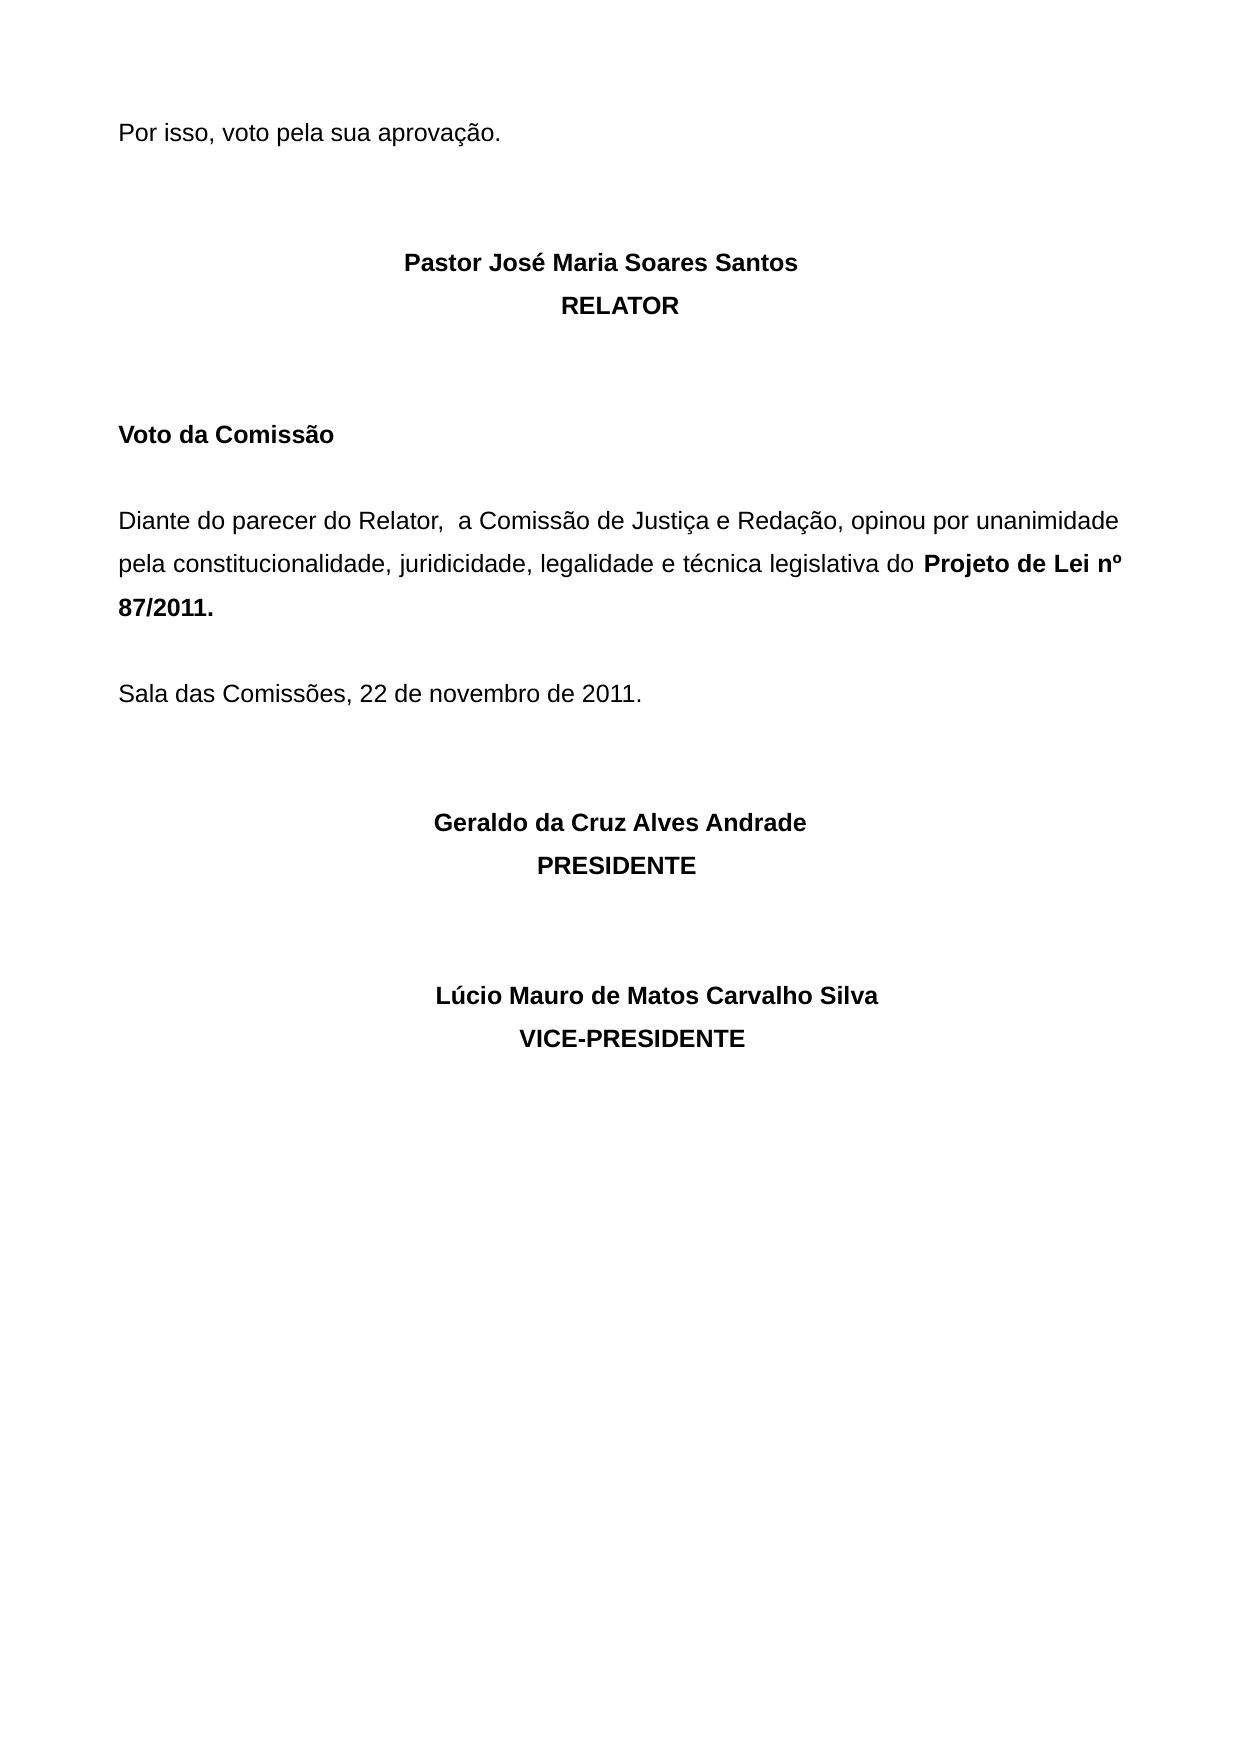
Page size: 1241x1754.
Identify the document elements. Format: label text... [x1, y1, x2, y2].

text Sala das Comissões, 22 de novembro de 2011. [81, 679, 1122, 707]
text Por isso, voto pela sua aprovação. [118, 118, 1122, 147]
text Lúcio Mauro de Matos Carvalho Silva [81, 981, 1122, 1009]
text Geraldo da Cruz Alves Andrade [81, 808, 1122, 837]
text Pastor José Maria Soares Santos [81, 247, 1122, 276]
text Voto da Comissão [81, 420, 1122, 449]
text VICE-PRESIDENTE [81, 1024, 1122, 1052]
text PRESIDENTE [81, 851, 1122, 880]
text pela constitucionalidade, juridicidade, legalidade e técnica legislativa do Projeto de Lei nº 87/2011. [118, 549, 1122, 621]
text RELATOR [81, 291, 1122, 319]
text Diante do parecer do Relator, a Comissão de Justiça e Redação, opinou por unanimidade [81, 506, 1122, 535]
